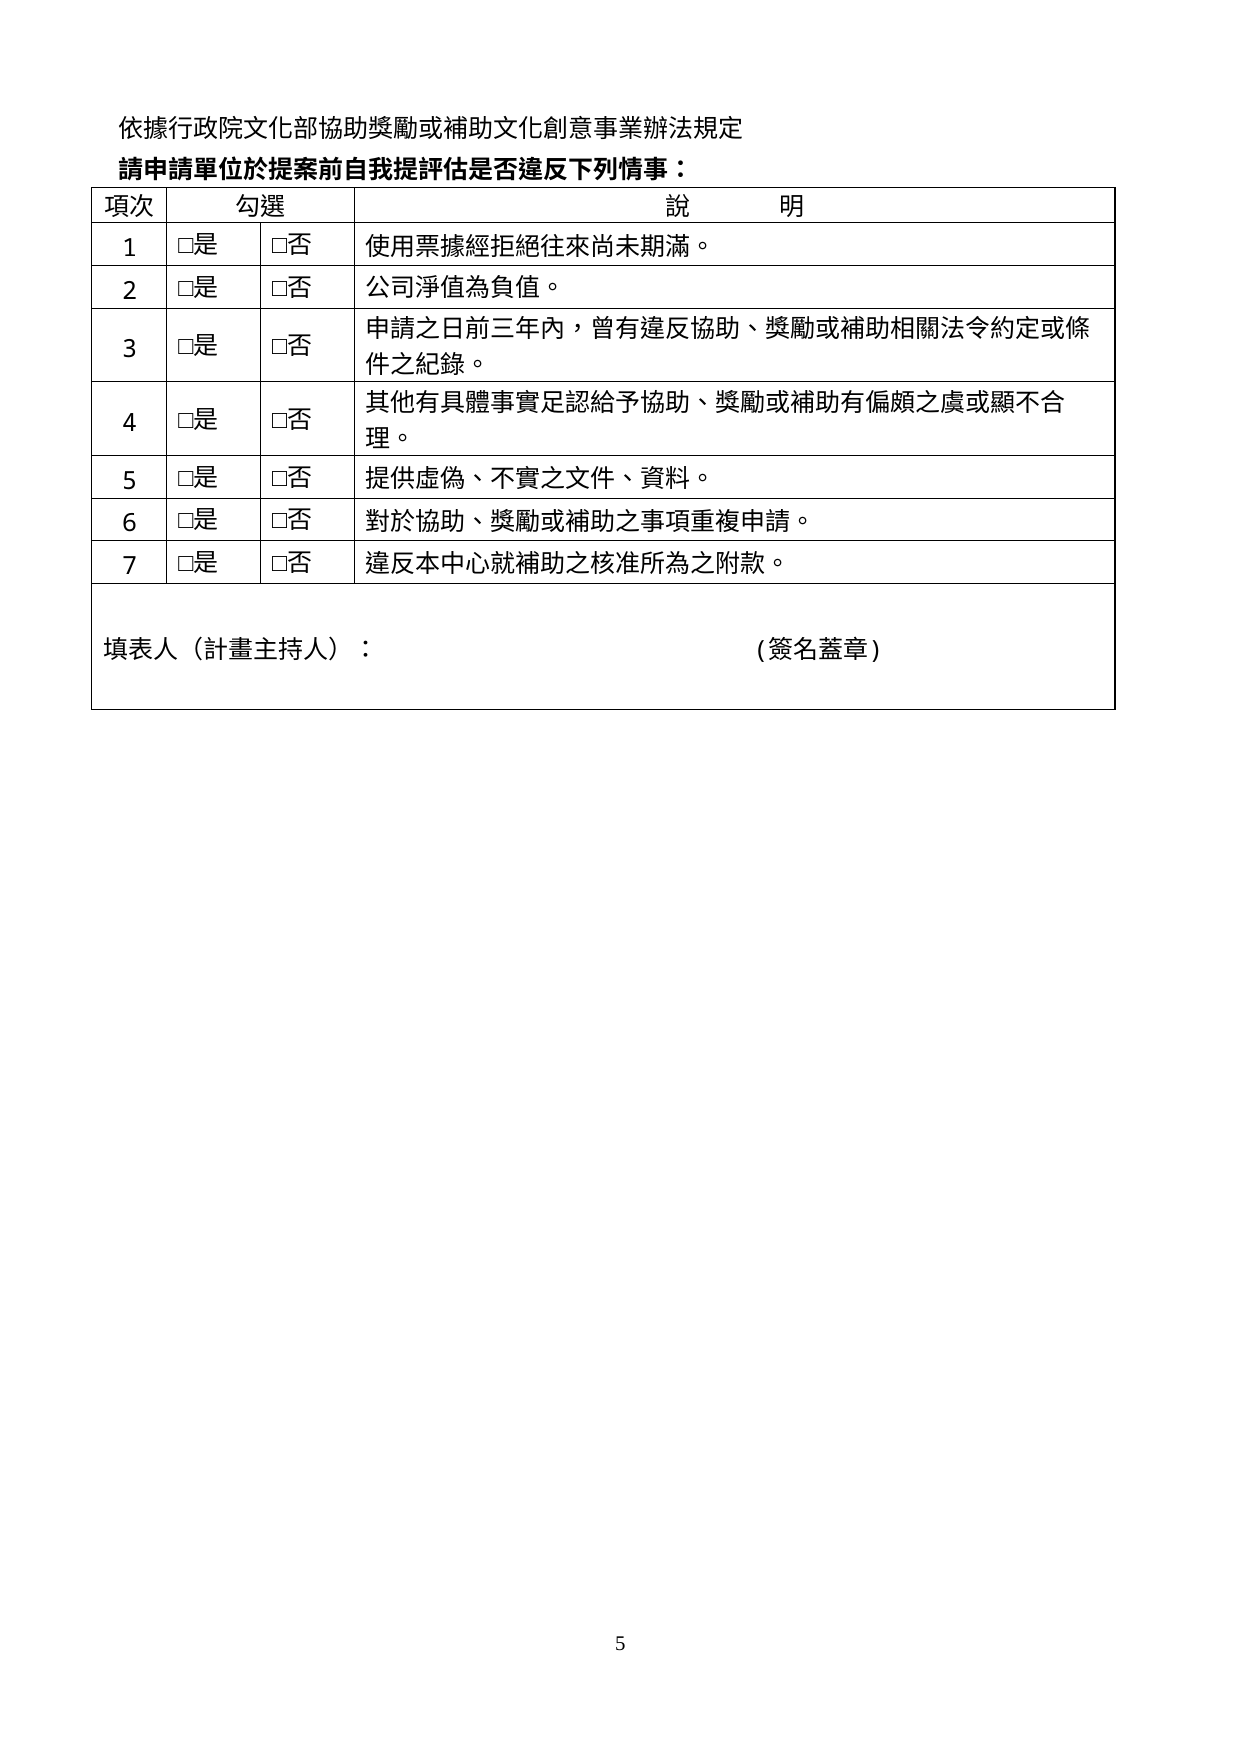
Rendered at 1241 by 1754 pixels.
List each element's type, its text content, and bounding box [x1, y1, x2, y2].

table_cell □是 [167, 309, 260, 381]
table_cell □否 [261, 223, 354, 265]
table_cell 提供虛偽、不實之文件、資料。 [355, 456, 1114, 497]
table_cell □是 [167, 456, 260, 497]
table_header 項次 [92, 188, 166, 222]
text 依據行政院文化部協助獎勵或補助文化創意事業辦法規定 [118, 104, 1122, 145]
table_cell □否 [261, 266, 354, 308]
table_cell □否 [261, 309, 354, 381]
table_cell □否 [261, 541, 354, 583]
table_cell 4 [92, 382, 166, 455]
table_cell 填表人（計畫主持人）： (簽名蓋章) [92, 584, 1114, 709]
table_cell 其他有具體事實足認給予協助、獎勵或補助有偏頗之虞或顯不合理。 [355, 382, 1114, 455]
table_header 說 明 [355, 188, 1114, 222]
table_cell □是 [167, 223, 260, 265]
table_cell 6 [92, 499, 166, 540]
table_cell 2 [92, 266, 166, 308]
table_cell 5 [92, 456, 166, 497]
table_cell 使用票據經拒絕往來尚未期滿。 [355, 223, 1114, 265]
table_cell 公司淨值為負值。 [355, 266, 1114, 308]
table_header 勾選 [167, 188, 354, 222]
table_cell □否 [261, 456, 354, 497]
table_cell 1 [92, 223, 166, 265]
table_cell 對於協助、獎勵或補助之事項重複申請。 [355, 499, 1114, 540]
table_cell 違反本中心就補助之核准所為之附款。 [355, 541, 1114, 583]
text 請申請單位於提案前自我提評估是否違反下列情事： [118, 145, 1122, 187]
table_cell □是 [167, 266, 260, 308]
table_cell 3 [92, 309, 166, 381]
table_cell □是 [167, 541, 260, 583]
table_cell 7 [92, 541, 166, 583]
table_cell □否 [261, 382, 354, 455]
table_cell □是 [167, 499, 260, 540]
table_cell □是 [167, 382, 260, 455]
table_cell 申請之日前三年內，曾有違反協助、獎勵或補助相關法令約定或條件之紀錄。 [355, 309, 1114, 381]
table_cell □否 [261, 499, 354, 540]
